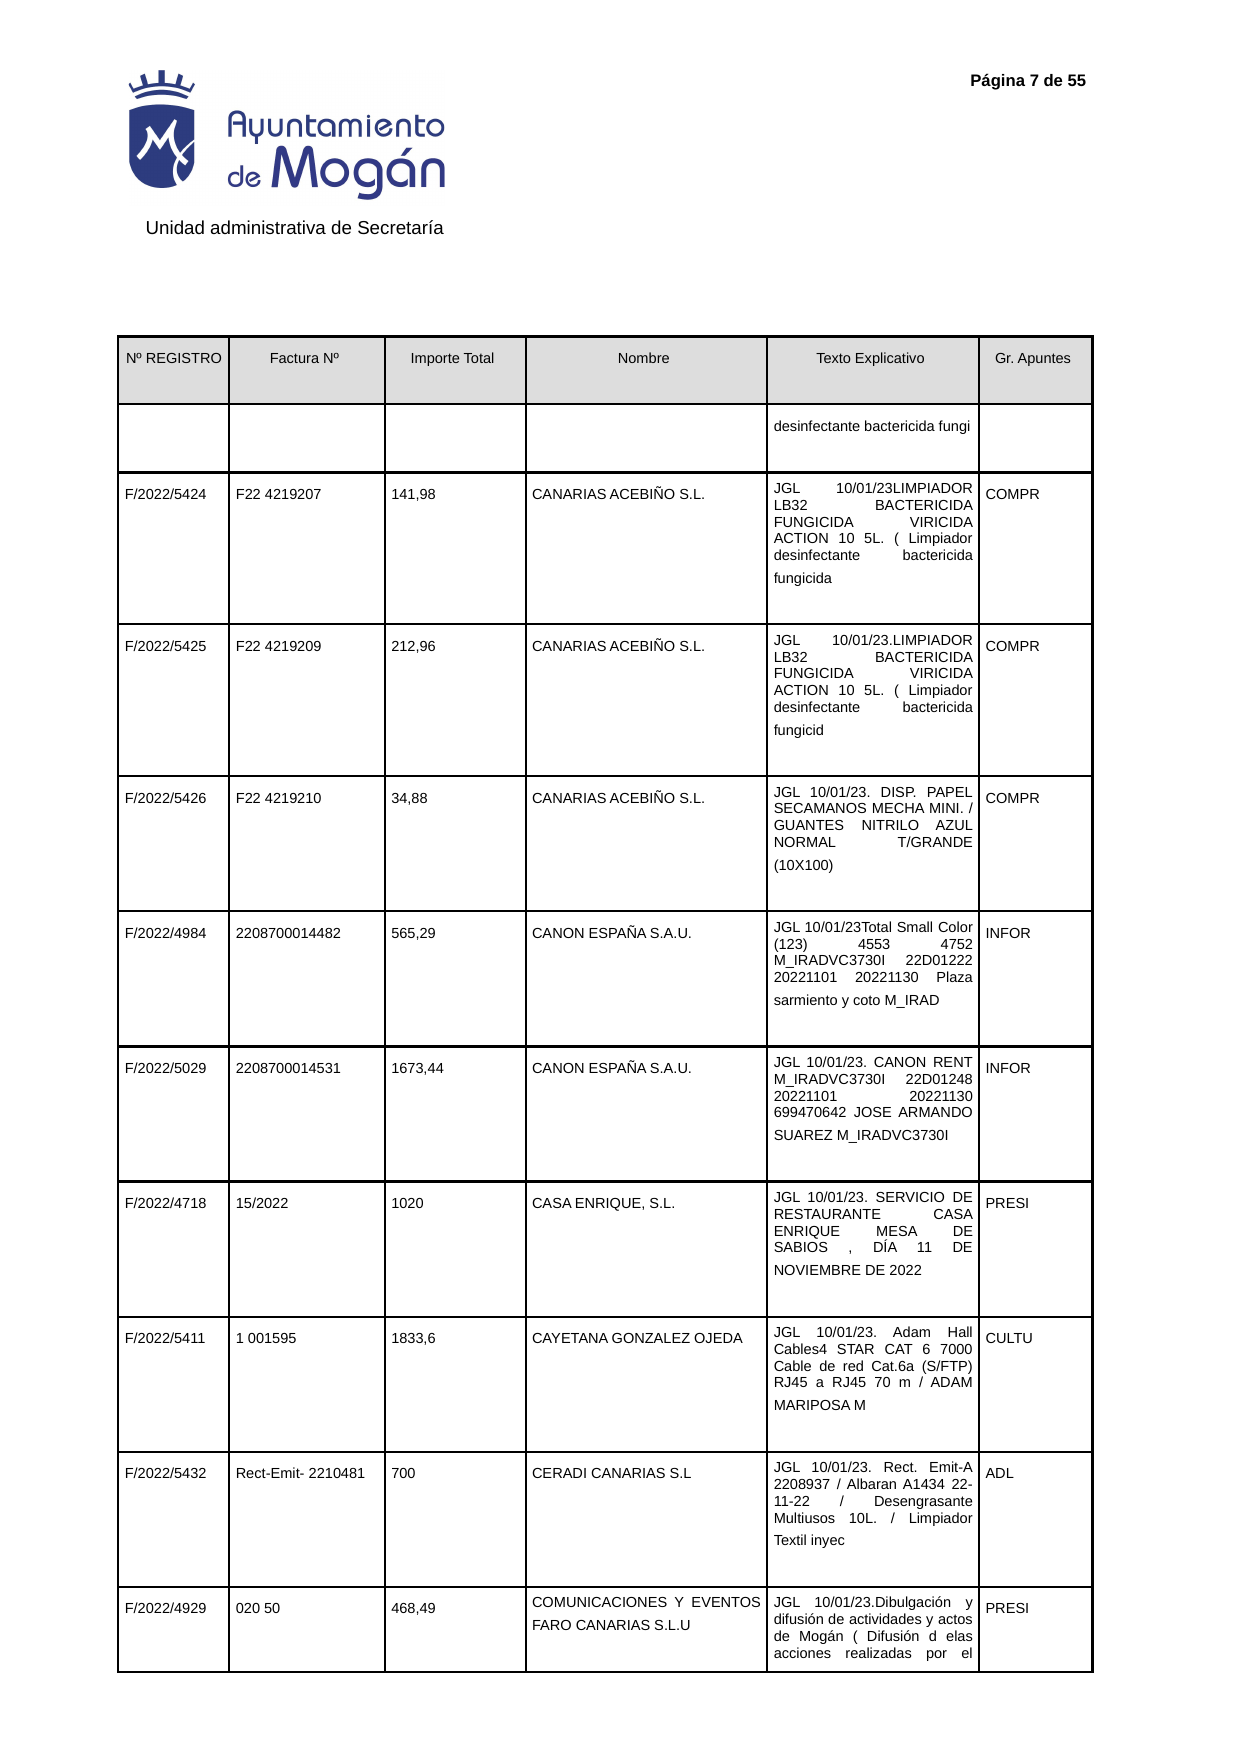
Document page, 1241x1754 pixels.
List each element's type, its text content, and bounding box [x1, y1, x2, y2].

table_cell 1833,6 [386, 1318, 525, 1451]
table_cell F/2022/5426 [119, 777, 228, 910]
table_cell 1673,44 [386, 1048, 525, 1180]
table_cell CANARIAS ACEBIÑO S.L. [527, 625, 766, 775]
table_cell 1020 [386, 1183, 525, 1316]
table_cell 15/2022 [230, 1183, 384, 1316]
table_cell F22 4219210 [230, 777, 384, 910]
table_header Importe Total [386, 338, 525, 403]
table_cell 700 [386, 1453, 525, 1586]
picture [128, 70, 445, 206]
table_cell JGL 10/01/23. SERVICIO DE RESTAURANTE CASA ENRIQUE MESA DE SABIOS , DÍA 11 DE NOVIEMBRE DE 2022 [768, 1183, 978, 1316]
table_cell PRESI [980, 1183, 1091, 1316]
table_cell CASA ENRIQUE, S.L. [527, 1183, 766, 1316]
table_cell [230, 405, 384, 471]
table_cell F/2022/5029 [119, 1048, 228, 1180]
table_cell JGL 10/01/23LIMPIADOR LB32 BACTERICIDA FUNGICIDA VIRICIDA ACTION 10 5L. ( Limpiador desinfectante bactericida fungicida [768, 474, 978, 623]
table_cell 2208700014531 [230, 1048, 384, 1180]
table_cell COMPR [980, 625, 1091, 775]
table_header Nombre [527, 338, 766, 403]
table_header Gr. Apuntes [980, 338, 1091, 403]
table_cell CANARIAS ACEBIÑO S.L. [527, 777, 766, 910]
table_cell F22 4219207 [230, 474, 384, 623]
table_cell CULTU [980, 1318, 1091, 1451]
table_cell [119, 405, 228, 471]
table_cell CAYETANA GONZALEZ OJEDA [527, 1318, 766, 1451]
table_cell COMPR [980, 474, 1091, 623]
table_cell [527, 405, 766, 471]
table_cell 34,88 [386, 777, 525, 910]
table_cell F/2022/4718 [119, 1183, 228, 1316]
table_cell JGL 10/01/23Total Small Color (123) 4553 4752 M_IRADVC3730I 22D01222 20221101 20221130 Plaza sarmiento y coto M_IRAD [768, 912, 978, 1045]
table_cell 2208700014482 [230, 912, 384, 1045]
table_cell JGL 10/01/23. Rect. Emit-A 2208937 / Albaran A1434 22-11-22 / Desengrasante Multiusos 10L. / Limpiador Textil inyec [768, 1453, 978, 1586]
table_cell 468,49 [386, 1588, 525, 1671]
table_cell JGL 10/01/23.LIMPIADOR LB32 BACTERICIDA FUNGICIDA VIRICIDA ACTION 10 5L. ( Limpiador desinfectante bactericida fungicid [768, 625, 978, 775]
table_cell CANON ESPAÑA S.A.U. [527, 912, 766, 1045]
table_cell 565,29 [386, 912, 525, 1045]
table_cell JGL 10/01/23. CANON RENT M_IRADVC3730I 22D01248 20221101 20221130 699470642 JOSE ARMANDO SUAREZ M_IRADVC3730I [768, 1048, 978, 1180]
table_cell CERADI CANARIAS S.L [527, 1453, 766, 1586]
table_cell F/2022/4984 [119, 912, 228, 1045]
table_cell desinfectante bactericida fungi [768, 405, 978, 471]
table_cell [980, 405, 1091, 471]
table_header Nº REGISTRO [119, 338, 228, 403]
table_cell INFOR [980, 912, 1091, 1045]
table_cell F22 4219209 [230, 625, 384, 775]
table_cell INFOR [980, 1048, 1091, 1180]
table_cell JGL 10/01/23. DISP. PAPEL SECAMANOS MECHA MINI. / GUANTES NITRILO AZUL NORMAL T/GRANDE (10X100) [768, 777, 978, 910]
table_cell F/2022/5411 [119, 1318, 228, 1451]
table_cell 141,98 [386, 474, 525, 623]
table_cell JGL 10/01/23. Adam Hall Cables4 STAR CAT 6 7000 Cable de red Cat.6a (S/FTP) RJ45 a RJ45 70 m / ADAM MARIPOSA M [768, 1318, 978, 1451]
table_cell JGL 10/01/23.Dibulgación y difusión de actividades y actos de Mogán ( Difusión d elas acciones realizadas por el [768, 1588, 978, 1671]
table_cell F/2022/4929 [119, 1588, 228, 1671]
table_cell 212,96 [386, 625, 525, 775]
table_cell F/2022/5425 [119, 625, 228, 775]
table_cell CANON ESPAÑA S.A.U. [527, 1048, 766, 1180]
table_cell F/2022/5424 [119, 474, 228, 623]
table_header Texto Explicativo [768, 338, 978, 403]
table_cell PRESI [980, 1588, 1091, 1671]
table_cell [386, 405, 525, 471]
table_cell F/2022/5432 [119, 1453, 228, 1586]
table_cell 1 001595 [230, 1318, 384, 1451]
table_header Factura Nº [230, 338, 384, 403]
table_cell ADL [980, 1453, 1091, 1586]
table_cell CANARIAS ACEBIÑO S.L. [527, 474, 766, 623]
table_cell COMUNICACIONES Y EVENTOS FARO CANARIAS S.L.U [527, 1588, 766, 1671]
table_cell Rect-Emit- 2210481 [230, 1453, 384, 1586]
table_cell COMPR [980, 777, 1091, 910]
table_cell 020 50 [230, 1588, 384, 1671]
